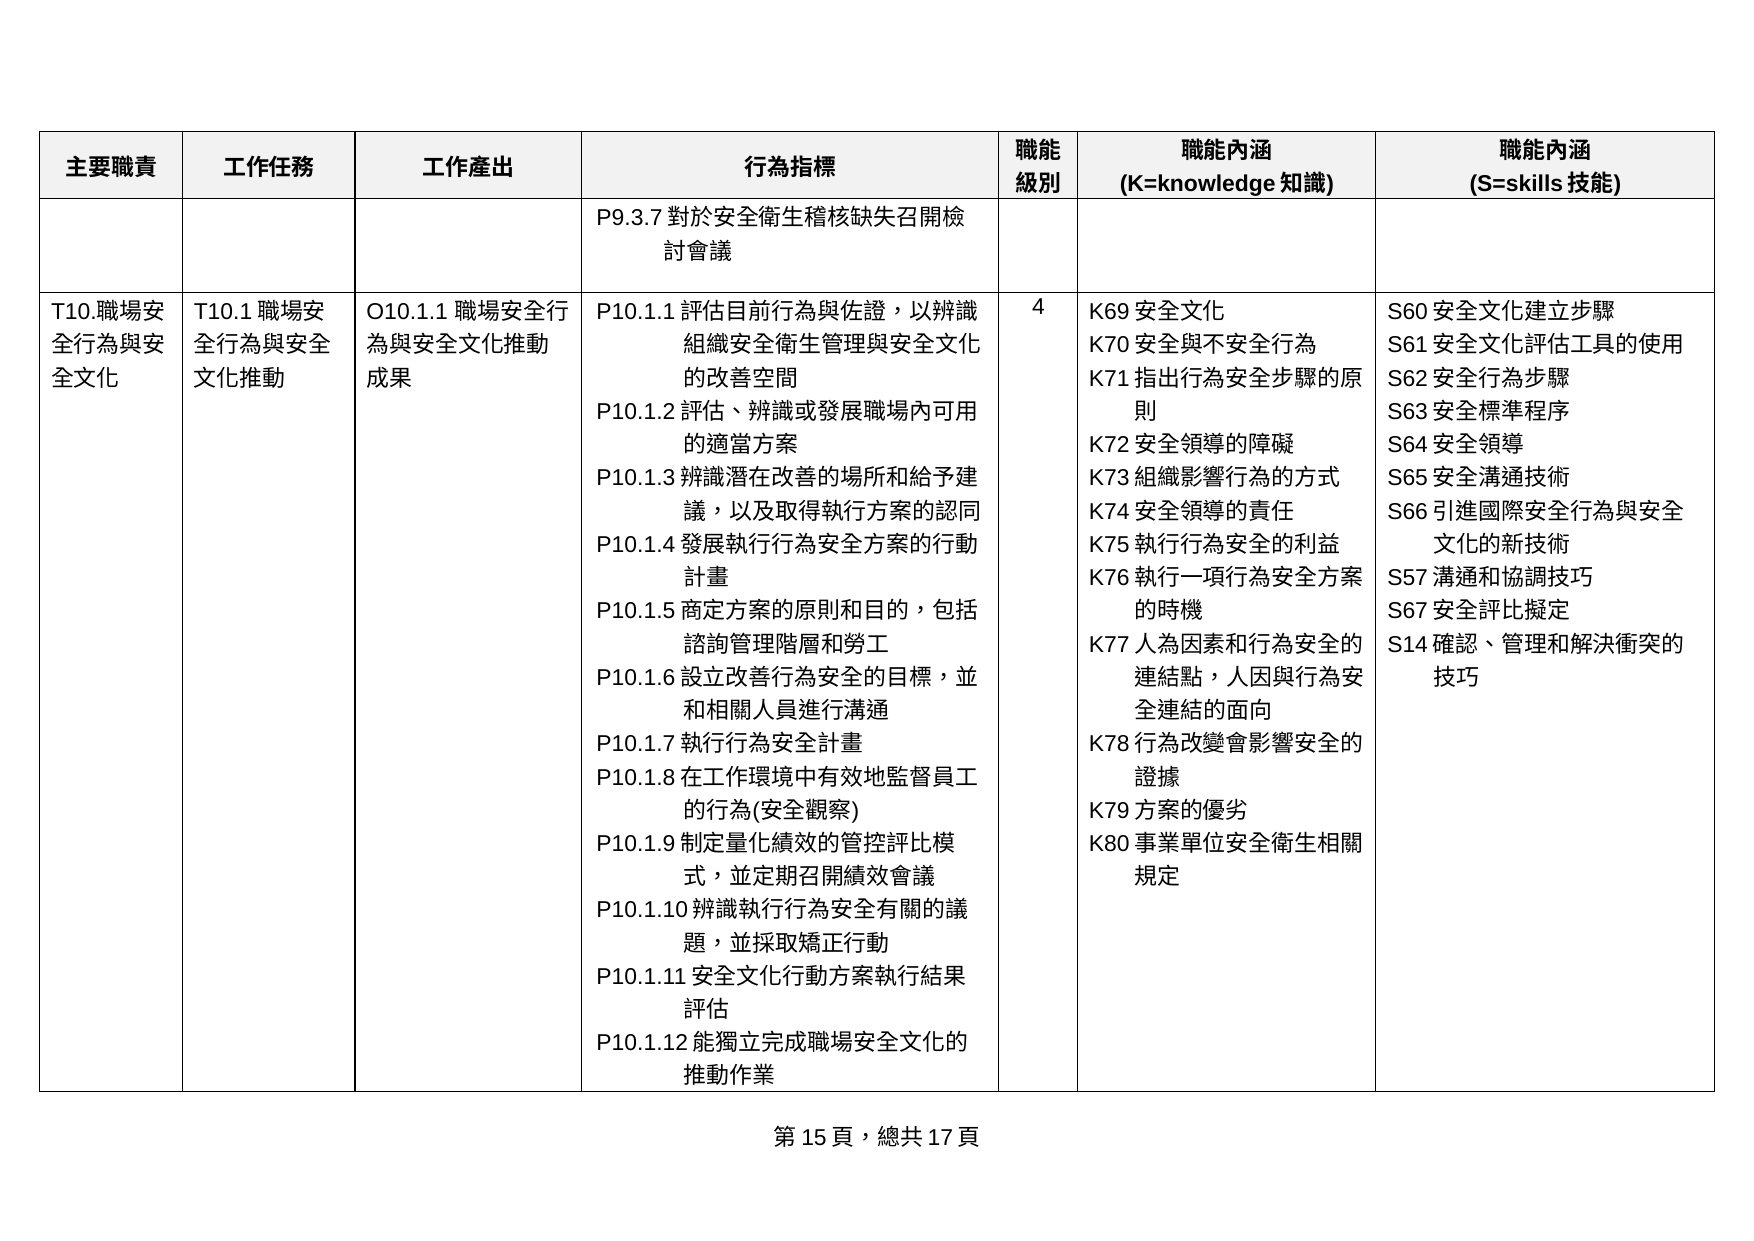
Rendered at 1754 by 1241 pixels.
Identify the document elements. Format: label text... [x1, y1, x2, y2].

table_header 職能內涵 (K=knowledge知識) [1078, 132, 1375, 198]
table_header 職能級別 [999, 132, 1077, 198]
table_cell K69安全文化 K70安全與不安全行為 K71指出行為安全步驟的原則 K72安全領導的障礙 K73組織影響行為的方式 K74安全領導的責任 K75執行行為安全的利益 K76執行一項行為安全方案的時機 K77人為因素和行為安全的連結點，人因與行為安全連結的面向 K78行為改變會影響安全的證據 K79方案的優劣 K80事業單位安全衛生相關規定 [1078, 293, 1375, 1091]
table_cell [1376, 199, 1714, 292]
table_cell [356, 199, 581, 292]
table_cell P9.3.7對於安全衛生稽核缺失召開檢討會議 [582, 199, 998, 292]
table_header 職能內涵 (S=skills技能) [1376, 132, 1714, 198]
table_cell [40, 199, 182, 292]
table_cell T10.1職場安全行為與安全文化推動 [183, 293, 354, 1091]
table_cell [999, 199, 1077, 292]
table_cell P10.1.1評估目前行為與佐證，以辨識組織安全衛生管理與安全文化的改善空間 P10.1.2評估、辨識或發展職場內可用的適當方案 P10.1.3辨識潛在改善的場所和給予建議，以及取得執行方案的認同 P10.1.4發展執行行為安全方案的行動計畫 P10.1.5商定方案的原則和目的，包括諮詢管理階層和勞工 P10.1.6設立改善行為安全的目標，並和相關人員進行溝通 P10.1.7執行行為安全計畫 P10.1.8在工作環境中有效地監督員工的行為(安全觀察) P10.1.9制定量化績效的管控評比模式，並定期召開績效會議 P10.1.10辨識執行行為安全有關的議題，並採取矯正行動 P10.1.11安全文化行動方案執行結果評估 P10.1.12能獨立完成職場安全文化的推動作業 [582, 293, 998, 1091]
table_cell 4 [999, 293, 1077, 1091]
table_header 主要職責 [40, 132, 182, 198]
table_header 行為指標 [582, 132, 998, 198]
table_cell T10.職場安全行為與安全文化 [40, 293, 182, 1091]
table_cell S60安全文化建立步驟 S61安全文化評估工具的使用 S62安全行為步驟 S63安全標準程序 S64安全領導 S65安全溝通技術 S66引進國際安全行為與安全文化的新技術 S57溝通和協調技巧 S67安全評比擬定 S14確認、管理和解決衝突的技巧 [1376, 293, 1714, 1091]
table_cell [183, 199, 354, 292]
table_cell [1078, 199, 1375, 292]
table_cell O10.1.1 職場安全行為與安全文化推動成果 [356, 293, 581, 1091]
table_header 工作任務 [183, 132, 354, 198]
table_header 工作產出 [356, 132, 581, 198]
